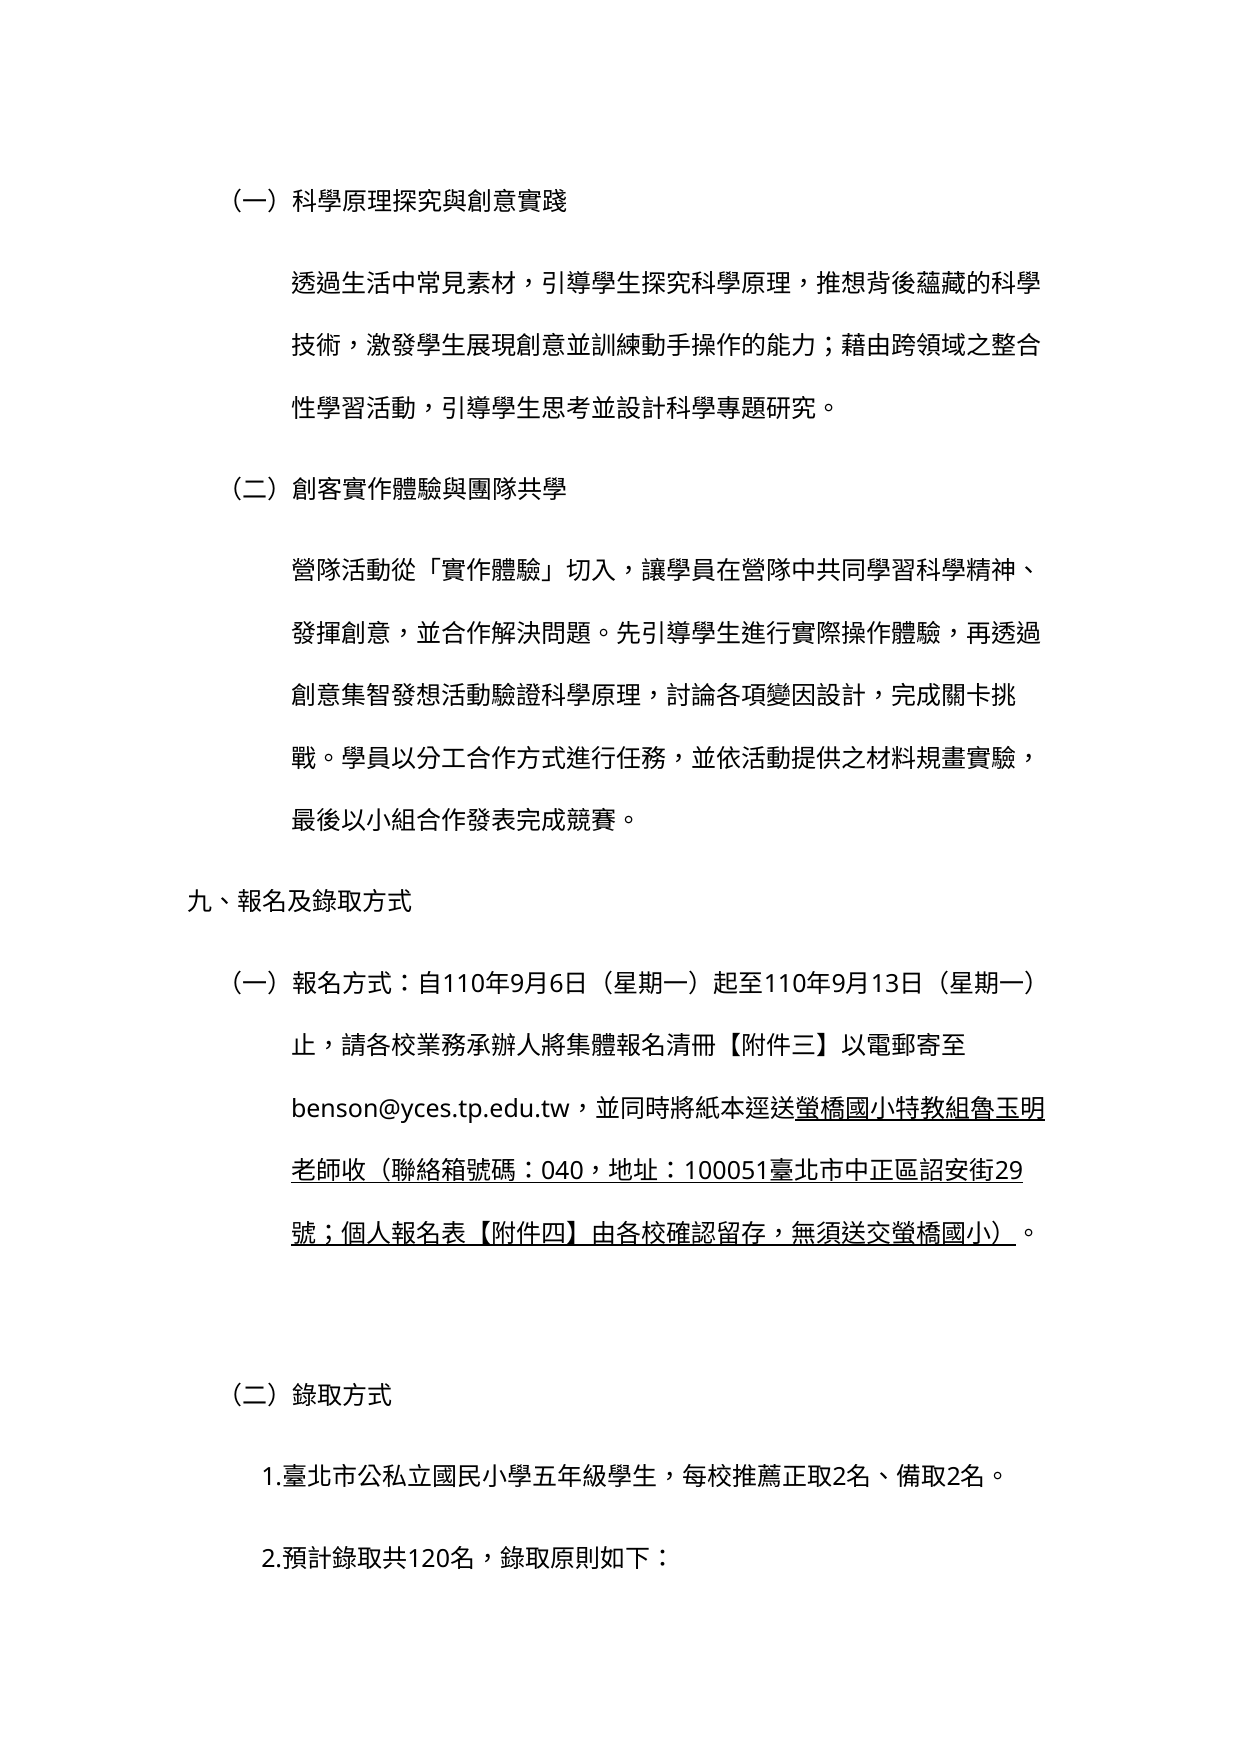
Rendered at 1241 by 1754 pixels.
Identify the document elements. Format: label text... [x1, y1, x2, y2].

text 營隊活動從「實作體驗」切入，讓學員在營隊中共同學習科學精神、發揮創意，並合作解決問題。先引導學生進行實際操作體驗，再透過創意集智發想活動驗證科學原理，討論各項變因設計，完成關卡挑戰。學員以分工合作方式進行任務，並依活動提供之材料規畫實驗，最後以小組合作發表完成競賽。 [291, 527, 1053, 839]
text （二）錄取方式 [217, 1352, 1053, 1414]
text （一）科學原理探究與創意實踐 [217, 158, 1053, 221]
text （一）報名方式：自110年9月6日（星期一）起至110年9月13日（星期一）止，請各校業務承辦人將集體報名清冊【附件三】以電郵寄至benson@yces.tp.edu.tw，並同時將紙本逕送螢橋國小特教組魯玉明老師收（聯絡箱號碼：040，地址：100051臺北市中正區詔安街29號；個人報名表【附件四】由各校確認留存，無須送交螢橋國小）。 [217, 939, 1053, 1252]
text 九、報名及錄取方式 [187, 858, 1053, 921]
text 1.臺北市公私立國民小學五年級學生，每校推薦正取2名、備取2名。 [261, 1433, 1053, 1496]
text （二）創客實作體驗與團隊共學 [217, 446, 1053, 508]
text 2.預計錄取共120名，錄取原則如下： [261, 1514, 1053, 1577]
text 透過生活中常見素材，引導學生探究科學原理，推想背後蘊藏的科學技術，激發學生展現創意並訓練動手操作的能力；藉由跨領域之整合性學習活動，引導學生思考並設計科學專題研究。 [291, 239, 1053, 427]
